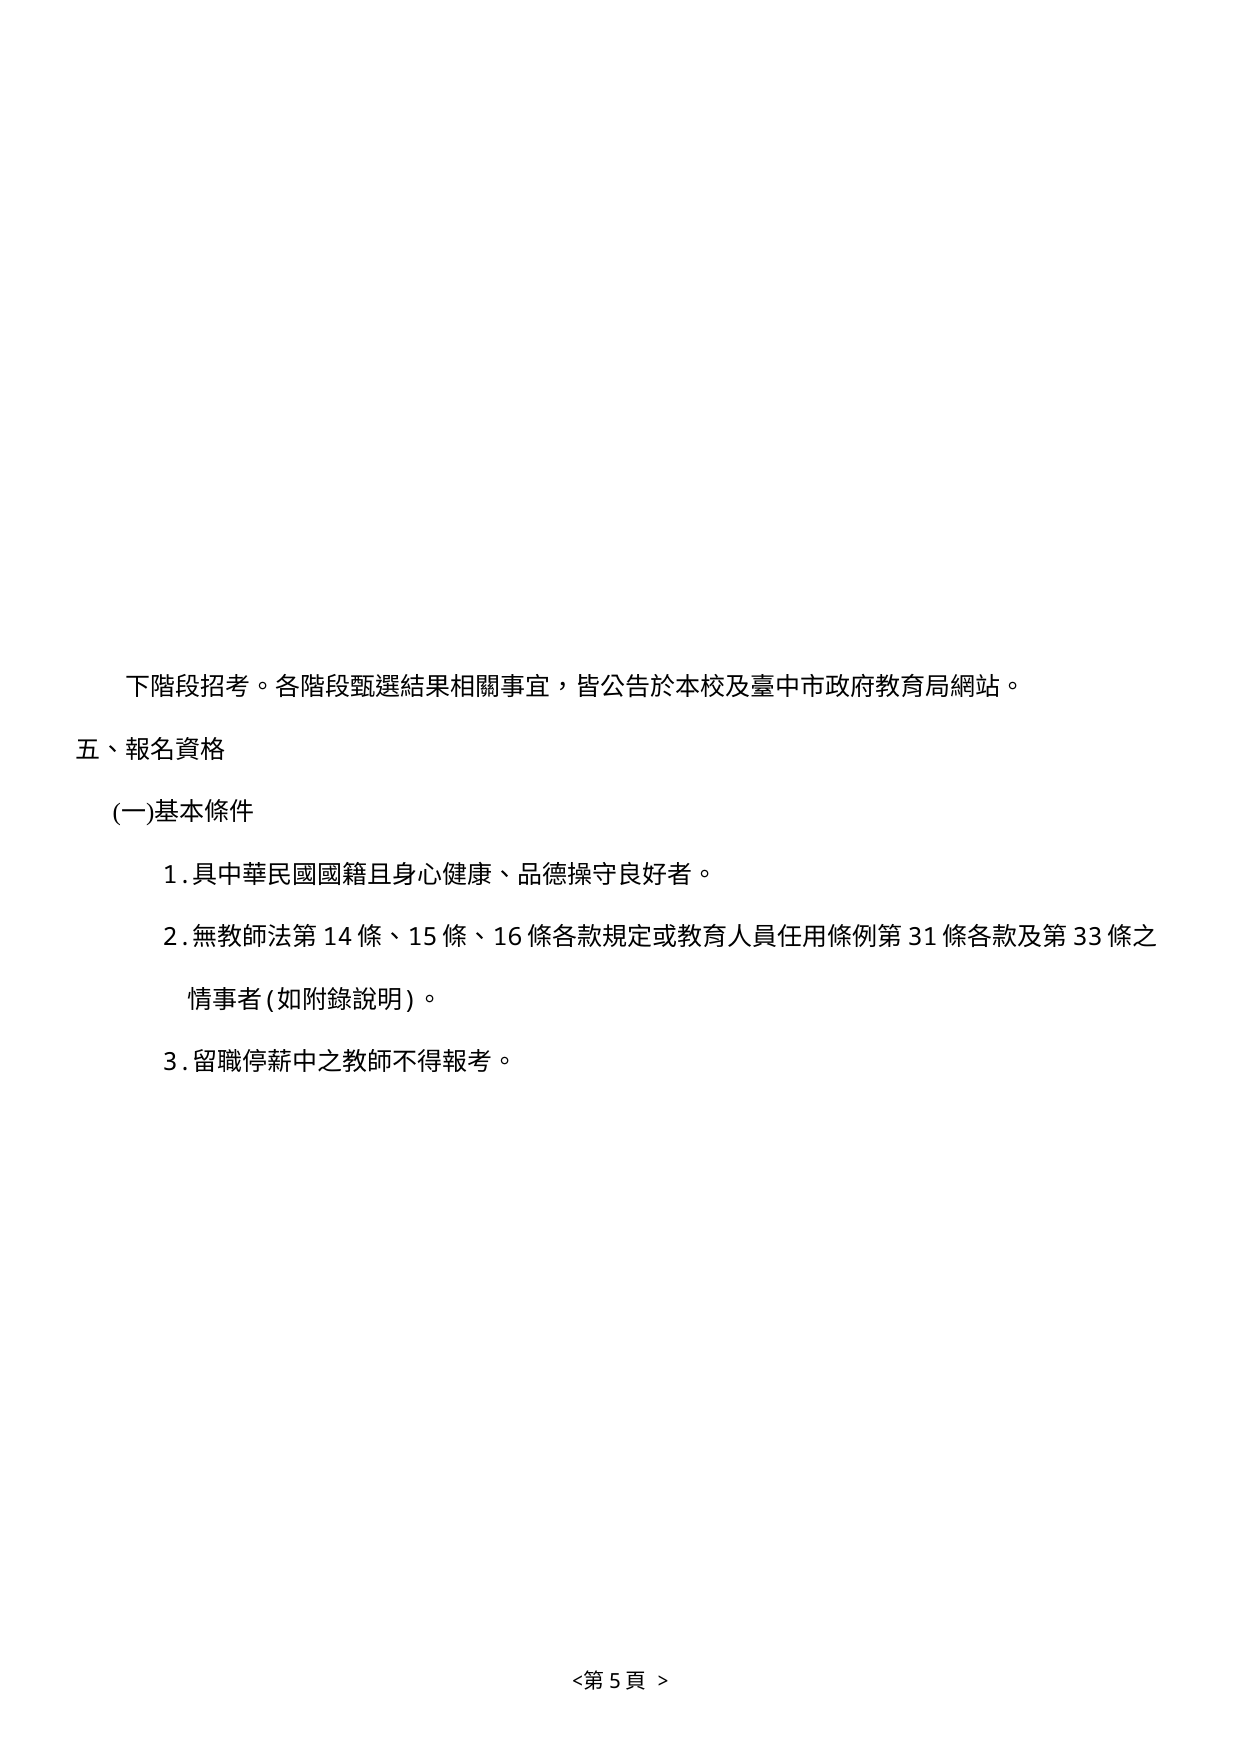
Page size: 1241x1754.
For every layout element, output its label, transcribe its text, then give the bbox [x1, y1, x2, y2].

text 四、簡章及報名表件 115年7月2日(星期四)至115年8月21日(星期五)(或公告結束甄選日)止，逕至本校網站(https://gdjh.tc.edu.tw/)、臺中市政府教育局網站(http://www.tc.edu.tw/)、教育部國中小代理代課教師人才庫平臺(https://hr.k12ea.gov.tw/ptst/Home/ptst/)下載。本次甄選簡章為一次公告分次招考，倘前次招考甄選未通過或無人報名或甄選未足額，續辦下階段招考。如缺額補滿，則不再進行下階段招考。各階段甄選結果相關事宜，皆公告於本校及臺中市政府教育局網站。 [75, 643, 1165, 706]
text 1.具中華民國國籍且身心健康、品德操守良好者。 [162, 831, 1165, 893]
text 3.留職停薪中之教師不得報考。 [162, 1018, 1165, 1081]
text (一)基本條件 [112, 768, 1165, 831]
text 2.無教師法第14條、15條、16條各款規定或教育人員任用條例第31條各款及第33條之情事者(如附錄說明)。 [162, 893, 1165, 1018]
text 五、報名資格 [75, 706, 1165, 768]
